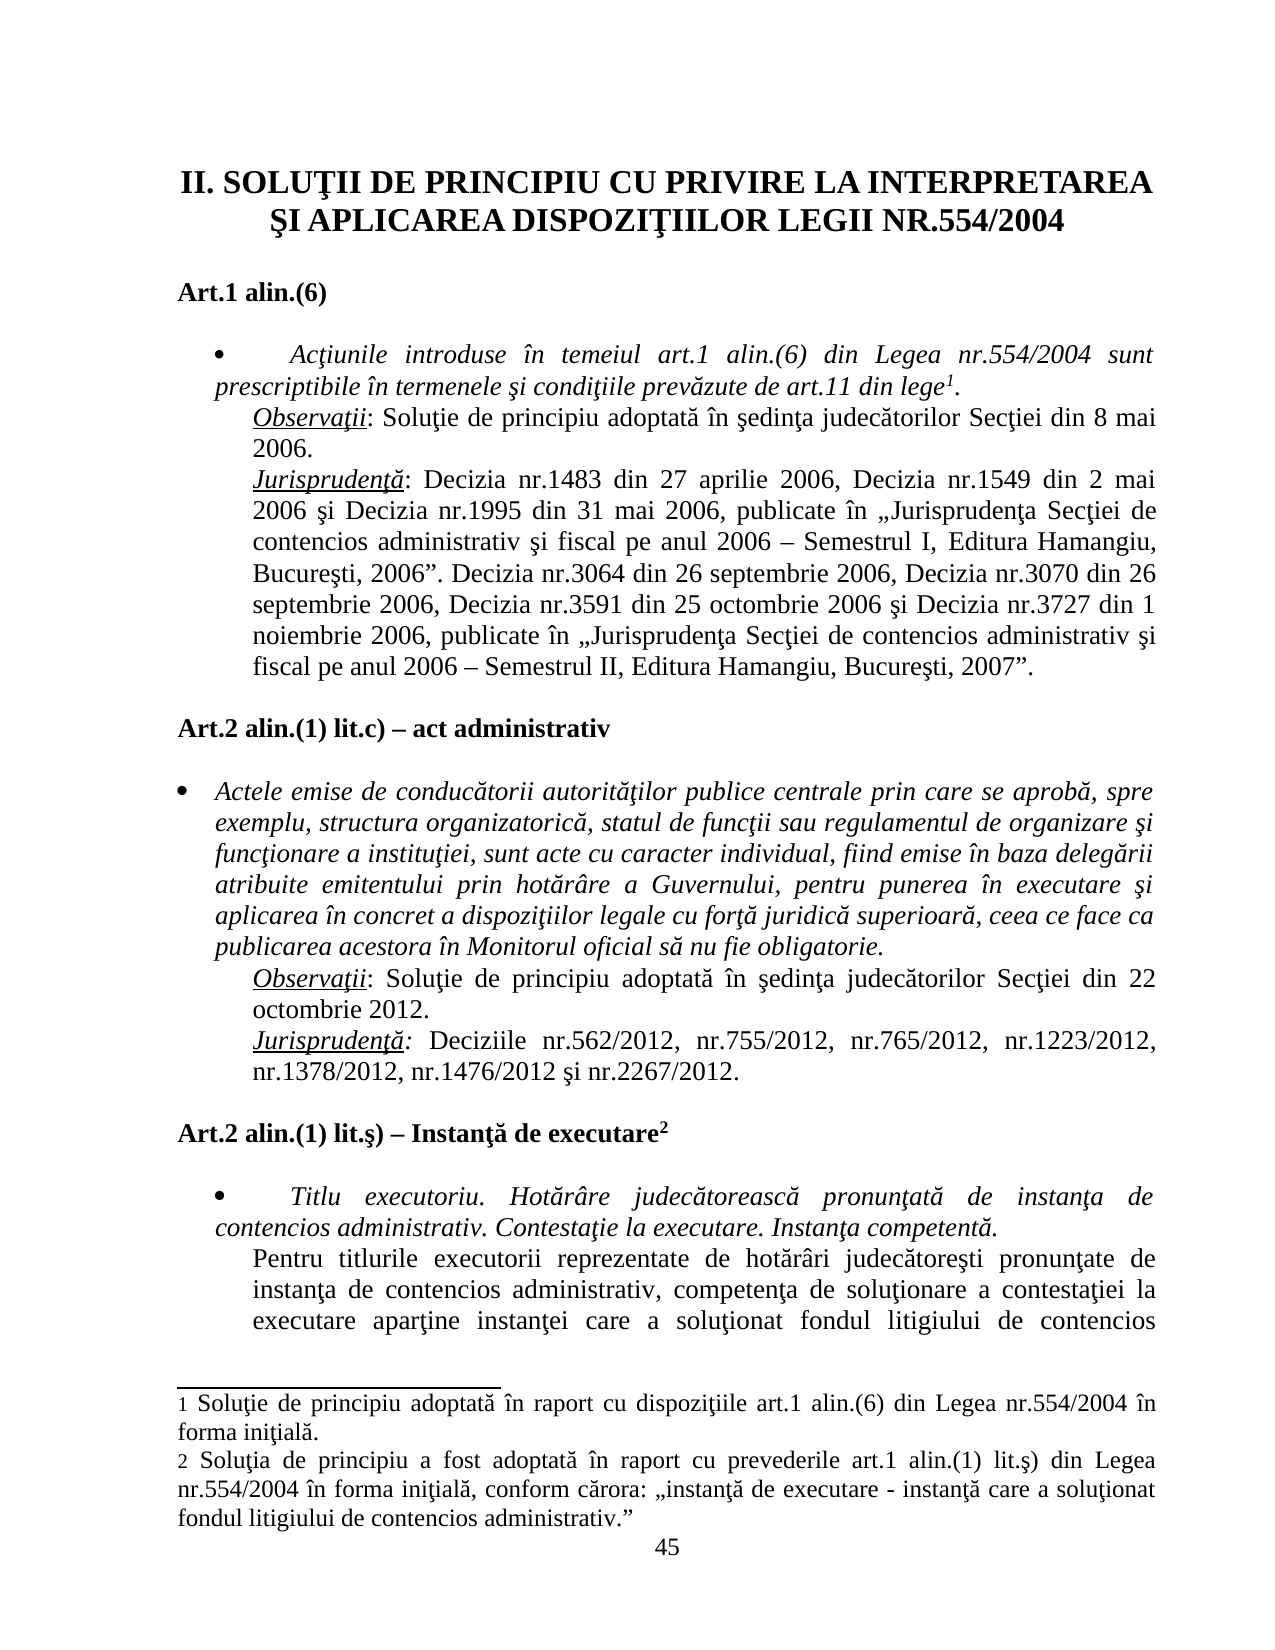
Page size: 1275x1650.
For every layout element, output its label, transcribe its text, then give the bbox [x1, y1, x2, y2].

text Jurisprudenţă: Deciziile nr.562/2012, nr.755/2012, nr.765/2012, nr.1223/2012, nr.1378/2012, nr.1476/2012 şi nr.2267/2012. [252, 1024, 1157, 1086]
list Soluţie de principiu adoptată în raport cu dispoziţiile art.1 alin.(6) din Legea nr.554/2004 în forma iniţială. [177, 1388, 1157, 1446]
text Soluţia de principiu a fost adoptată în raport cu prevederile art.1 alin.(1) lit.ş) din Legea nr.554/2004 în forma iniţială, conform cărora: „instanţă de executare - instanţă care a soluţionat fondul litigiului de contencios administrativ.” [177, 1446, 1157, 1532]
subtitle Art.2 alin.(1) lit.ş) – Instanţă de executare [177, 1117, 1157, 1148]
text Observaţii: Soluţie de principiu adoptată în şedinţa judecătorilor Secţiei din 8 mai 2006. [252, 401, 1157, 463]
subtitle Art.2 alin.(1) lit.c) – act administrativ [177, 712, 1157, 743]
text Pentru titlurile executorii reprezentate de hotărâri judecătoreşti pronunţate de instanţa de contencios administrativ, competenţa de soluţionare a contestaţiei la executare aparţine instanţei care a soluţionat fondul litigiului de contencios [252, 1242, 1157, 1336]
list Acţiunile introduse în temeiul art.1 alin.(6) din Legea nr.554/2004 sunt prescriptibile în termenele şi condiţiile prevăzute de art.11 din lege. [215, 339, 1157, 401]
text Observaţii: Soluţie de principiu adoptată în şedinţa judecătorilor Secţiei din 22 octombrie 2012. [252, 962, 1157, 1024]
list Titlu executoriu. Hotărâre judecătorească pronunţată de instanţa de contencios administrativ. Contestaţie la executare. Instanţa competentă. [215, 1180, 1157, 1242]
list Actele emise de conducătorii autorităţilor publice centrale prin care se aprobă, spre exemplu, structura organizatorică, statul de funcţii sau regulamentul de organizare şi funcţionare a instituţiei, sunt acte cu caracter individual, fiind emise în baza delegării atribuite emitentului prin hotărâre a Guvernului, pentru punerea în executare şi aplicarea în concret a dispoziţiilor legale cu forţă juridică superioară, ceea ce face ca publicarea acestora în Monitorul oficial să nu fie obligatorie. [177, 775, 1157, 962]
subtitle II. SOLUŢII DE PRINCIPIU CU PRIVIRE LA INTERPRETAREA ŞI APLICAREA DISPOZIŢIILOR LEGII NR.554/2004 [177, 162, 1157, 239]
text Jurisprudenţă: Decizia nr.1483 din 27 aprilie 2006, Decizia nr.1549 din 2 mai 2006 şi Decizia nr.1995 din 31 mai 2006, publicate în „Jurisprudenţa Secţiei de contencios administrativ şi fiscal pe anul 2006 – Semestrul I, Editura Hamangiu, Bucureşti, 2006”. Decizia nr.3064 din 26 septembrie 2006, Decizia nr.3070 din 26 septembrie 2006, Decizia nr.3591 din 25 octombrie 2006 şi Decizia nr.3727 din 1 noiembrie 2006, publicate în „Jurisprudenţa Secţiei de contencios administrativ şi fiscal pe anul 2006 – Semestrul II, Editura Hamangiu, Bucureşti, 2007”. [252, 463, 1157, 681]
subtitle Art.1 alin.(6) [177, 276, 1157, 307]
